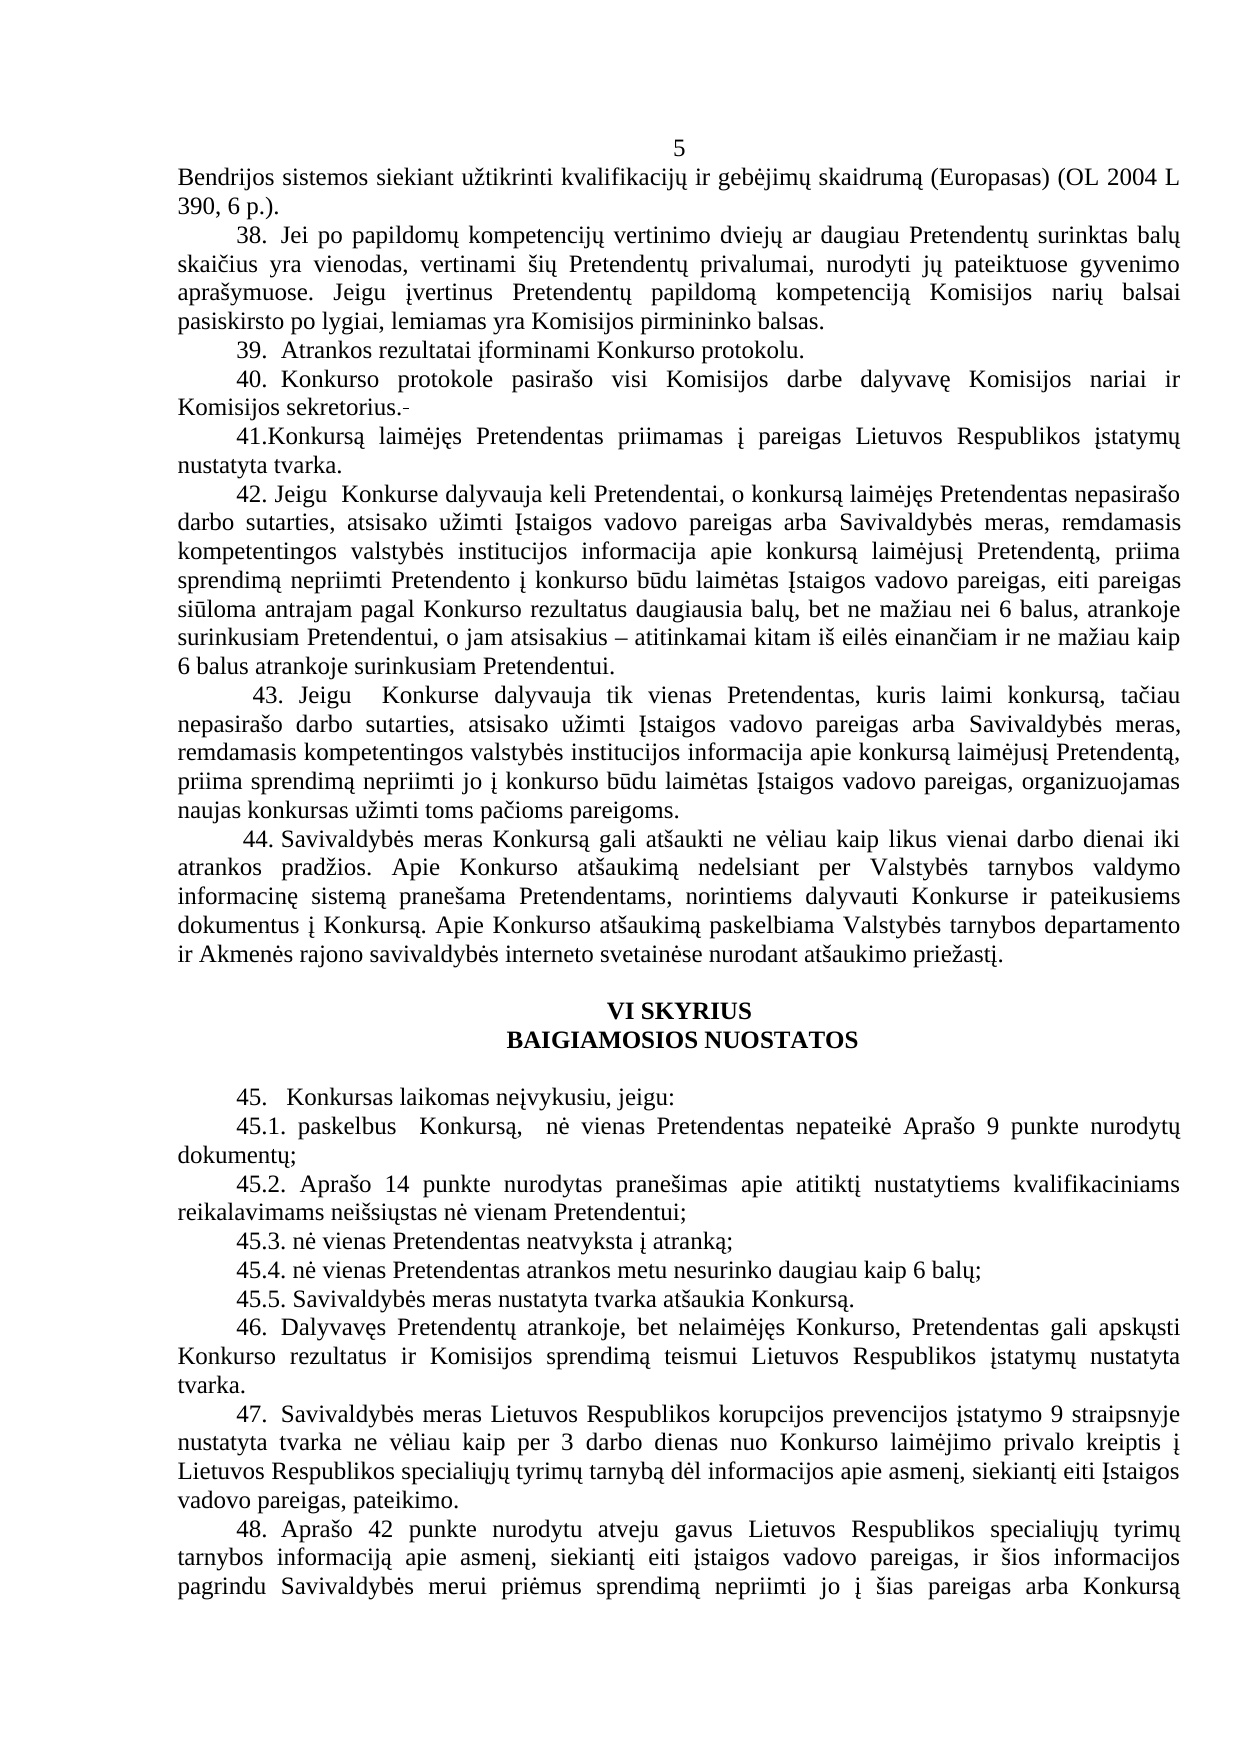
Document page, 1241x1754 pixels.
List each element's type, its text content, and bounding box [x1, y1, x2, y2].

text 43. Jeigu Konkurse dalyvauja tik vienas Pretendentas, kuris laimi konkursą, tačiau nepasirašo darbo sutarties, atsisako užimti Įstaigos vadovo pareigas arba Savivaldybės meras, remdamasis kompetentingos valstybės institucijos informacija apie konkursą laimėjusį Pretendentą, priima sprendimą nepriimti jo į konkurso būdu laimėtas Įstaigos vadovo pareigas, organizuojamas naujas konkursas užimti toms pačioms pareigoms. [177, 680, 1181, 824]
text 45.5. Savivaldybės meras nustatyta tvarka atšaukia Konkursą. [177, 1284, 1181, 1312]
text 38. Jei po papildomų kompetencijų vertinimo dviejų ar daugiau Pretendentų surinktas balų skaičius yra vienodas, vertinami šių Pretendentų privalumai, nurodyti jų pateiktuose gyvenimo aprašymuose. Jeigu įvertinus Pretendentų papildomą kompetenciją Komisijos narių balsai pasiskirsto po lygiai, lemiamas yra Komisijos pirmininko balsas. [177, 220, 1181, 335]
text VI SKYRIUS [177, 996, 1181, 1025]
text 45.3. nė vienas Pretendentas neatvyksta į atranką; [177, 1226, 1181, 1255]
text 44. Savivaldybės meras Konkursą gali atšaukti ne vėliau kaip likus vienai darbo dienai iki atrankos pradžios. Apie Konkurso atšaukimą nedelsiant per Valstybės tarnybos valdymo informacinę sistemą pranešama Pretendentams, norintiems dalyvauti Konkurse ir pateikusiems dokumentus į Konkursą. Apie Konkurso atšaukimą paskelbiama Valstybės tarnybos departamento ir Akmenės rajono savivaldybės interneto svetainėse nurodant atšaukimo priežastį. [177, 824, 1181, 967]
text 42. Jeigu Konkurse dalyvauja keli Pretendentai, o konkursą laimėjęs Pretendentas nepasirašo darbo sutarties, atsisako užimti Įstaigos vadovo pareigas arba Savivaldybės meras, remdamasis kompetentingos valstybės institucijos informacija apie konkursą laimėjusį Pretendentą, priima sprendimą nepriimti Pretendento į konkurso būdu laimėtas Įstaigos vadovo pareigas, eiti pareigas siūloma antrajam pagal Konkurso rezultatus daugiausia balų, bet ne mažiau nei 6 balus, atrankoje surinkusiam Pretendentui, o jam atsisakius – atitinkamai kitam iš eilės einančiam ir ne mažiau kaip 6 balus atrankoje surinkusiam Pretendentui. [177, 479, 1181, 680]
text Bendrijos sistemos siekiant užtikrinti kvalifikacijų ir gebėjimų skaidrumą (Europasas) (OL 2004 L 390, 6 p.). [177, 162, 1181, 220]
text BAIGIAMOSIOS NUOSTATOS [177, 1025, 1181, 1054]
text 45.2. Aprašo 14 punkte nurodytas pranešimas apie atitiktį nustatytiems kvalifikaciniams reikalavimams neišsiųstas nė vienam Pretendentui; [177, 1169, 1181, 1226]
text 45.1. paskelbus Konkursą, nė vienas Pretendentas nepateikė Aprašo 9 punkte nurodytų dokumentų; [177, 1111, 1181, 1169]
text 45. Konkursas laikomas neįvykusiu, jeigu: [177, 1082, 1181, 1111]
text 41.Konkursą laimėjęs Pretendentas priimamas į pareigas Lietuvos Respublikos įstatymų nustatyta tvarka. [177, 421, 1181, 479]
text 39. Atrankos rezultatai įforminami Konkurso protokolu. [177, 335, 1181, 364]
text 48. Aprašo 42 punkte nurodytu atveju gavus Lietuvos Respublikos specialiųjų tyrimų tarnybos informaciją apie asmenį, siekiantį eiti įstaigos vadovo pareigas, ir šios informacijos pagrindu Savivaldybės merui priėmus sprendimą nepriimti jo į šias pareigas arba Konkursą [177, 1514, 1181, 1600]
text 46. Dalyvavęs Pretendentų atrankoje, bet nelaimėjęs Konkurso, Pretendentas gali apskųsti Konkurso rezultatus ir Komisijos sprendimą teismui Lietuvos Respublikos įstatymų nustatyta tvarka. [177, 1312, 1181, 1399]
text 45.4. nė vienas Pretendentas atrankos metu nesurinko daugiau kaip 6 balų; [177, 1255, 1181, 1284]
text 47. Savivaldybės meras Lietuvos Respublikos korupcijos prevencijos įstatymo 9 straipsnyje nustatyta tvarka ne vėliau kaip per 3 darbo dienas nuo Konkurso laimėjimo privalo kreiptis į Lietuvos Respublikos specialiųjų tyrimų tarnybą dėl informacijos apie asmenį, siekiantį eiti Įstaigos vadovo pareigas, pateikimo. [177, 1399, 1181, 1514]
text 40. Konkurso protokole pasirašo visi Komisijos darbe dalyvavę Komisijos nariai ir Komisijos sekretorius. [177, 364, 1181, 421]
